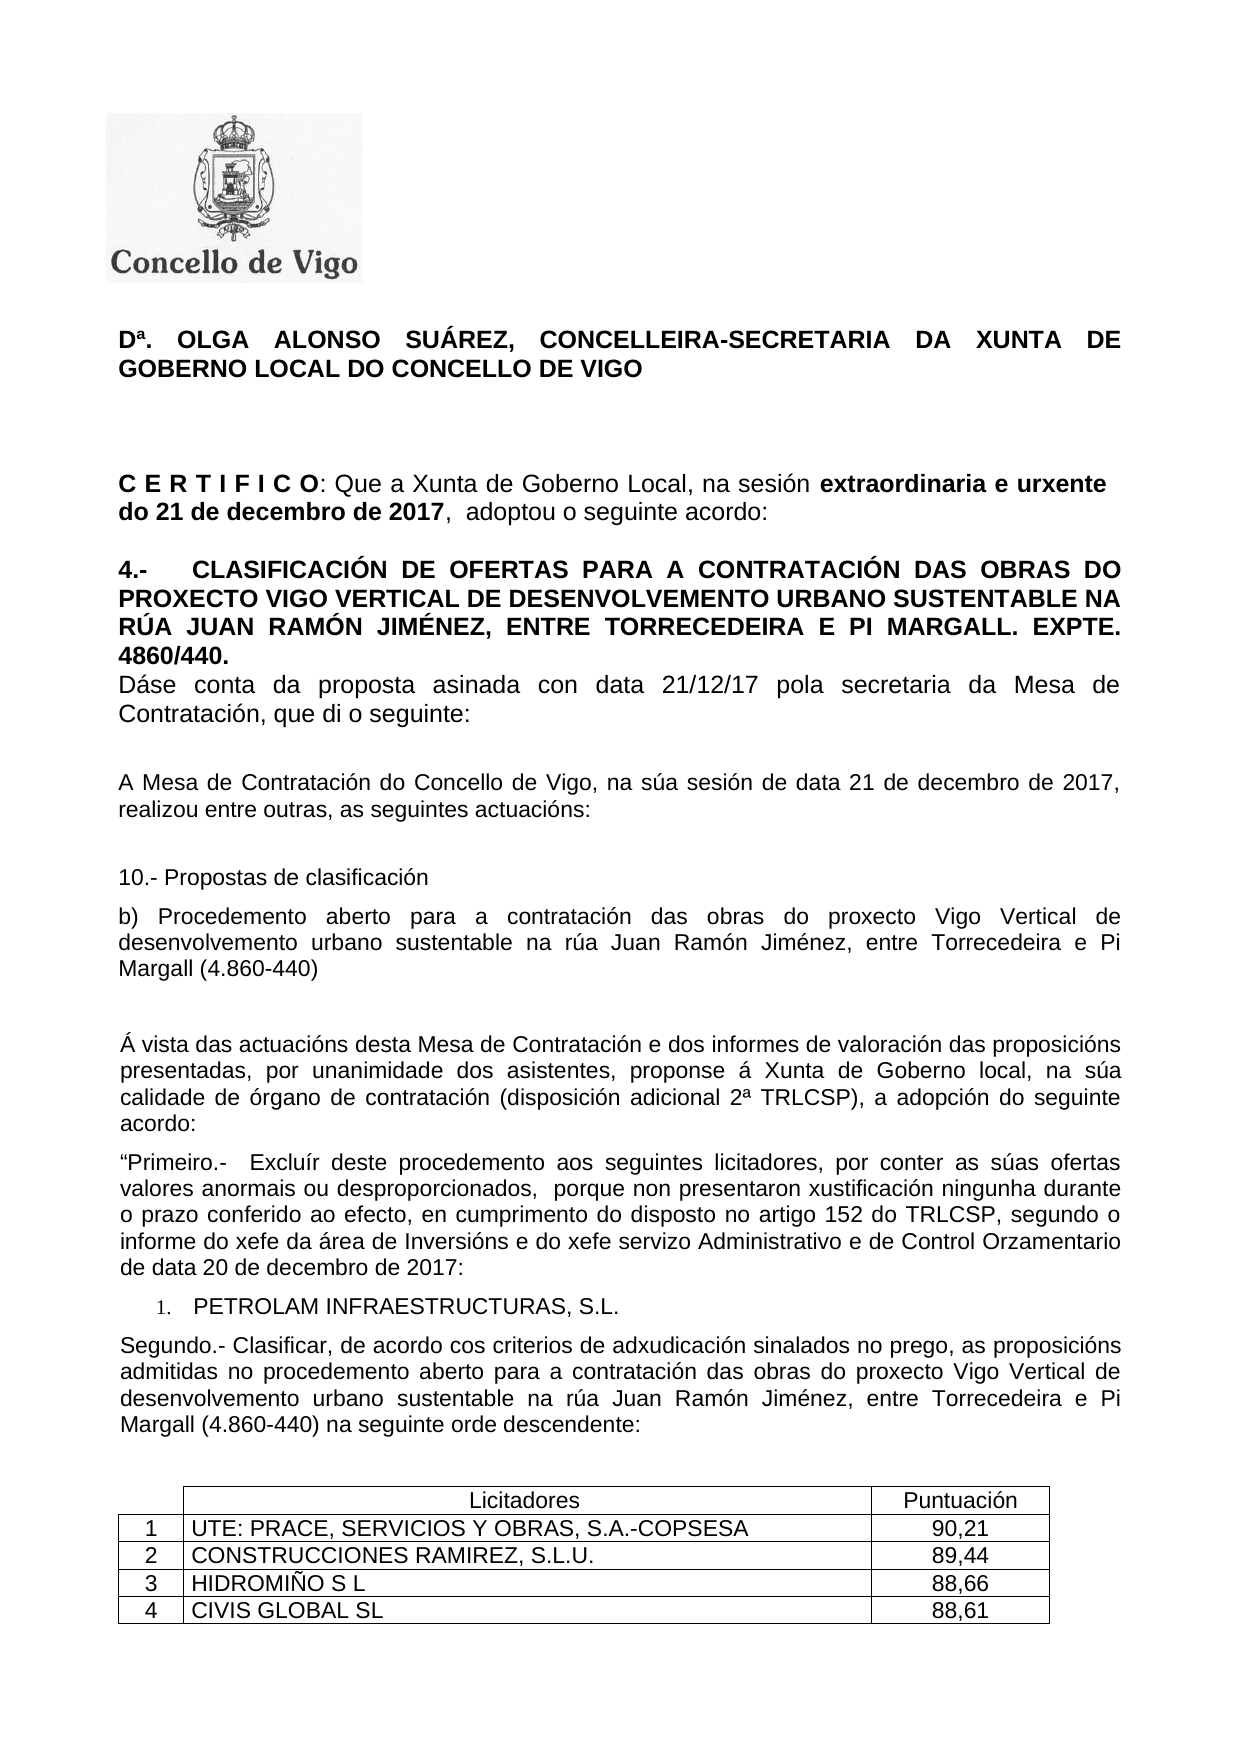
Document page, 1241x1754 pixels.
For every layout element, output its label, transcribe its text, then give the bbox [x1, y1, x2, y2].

table_cell 3 [119, 1570, 183, 1596]
list A Mesa de Contratación do Concello de Vigo, na súa sesión de data 21 de decembro de 2017, realizou entre outras, as seguintes actuacións: [118, 769, 1122, 822]
table_header Puntuación [872, 1487, 1049, 1514]
text Segundo.- Clasificar, de acordo cos criterios de adxudicación sinalados no prego, as proposicións admitidas no procedemento aberto para a contratación das obras do proxecto Vigo Vertical de desenvolvemento urbano sustentable na rúa Juan Ramón Jiménez, entre Torrecedeira e Pi Margall (4.860-440) na seguinte orde descendente: [120, 1332, 1122, 1437]
table_cell CONSTRUCCIONES RAMIREZ, S.L.U. [184, 1542, 871, 1568]
table_cell CIVIS GLOBAL SL [184, 1597, 871, 1623]
table_cell 88,61 [872, 1597, 1049, 1623]
text Dª. OLGA ALONSO SUÁREZ, CONCELLEIRA-SECRETARIA DA XUNTA DE GOBERNO LOCAL DO CONCELLO DE VIGO [118, 325, 1122, 382]
table_cell 90,21 [872, 1515, 1049, 1541]
table_cell 2 [119, 1542, 183, 1568]
table_cell 88,66 [872, 1570, 1049, 1596]
text 10.- Propostas de clasificación [118, 864, 1122, 890]
text Dáse conta da proposta asinada con data 21/12/17 pola secretaria da Mesa de Contratación, que di o seguinte: [118, 670, 1122, 727]
list PETROLAM INFRAESTRUCTURAS, S.L. [156, 1293, 1122, 1319]
table_cell UTE: PRACE, SERVICIOS Y OBRAS, S.A.-COPSESA [184, 1515, 871, 1541]
text b) Procedemento aberto para a contratación das obras do proxecto Vigo Vertical de desenvolvemento urbano sustentable na rúa Juan Ramón Jiménez, entre Torrecedeira e Pi Margall (4.860-440) [118, 903, 1122, 982]
text “Primeiro.- Excluír deste procedemento aos seguintes licitadores, por conter as súas ofertas valores anormais ou desproporcionados, porque non presentaron xustificación ningunha durante o prazo conferido ao efecto, en cumprimento do disposto no artigo 152 do TRLCSP, segundo o informe do xefe da área de Inversións e do xefe servizo Administrativo e de Control Orzamentario de data 20 de decembro de 2017: [120, 1149, 1122, 1280]
table_cell 1 [119, 1515, 183, 1541]
text C E R T I F I C O: Que a Xunta de Goberno Local, na sesión extraordinaria e urxente do 21 de decembro de 2017, adoptou o seguinte acordo: [118, 468, 1107, 526]
table_header Licitadores [184, 1487, 871, 1514]
table_cell 4 [119, 1597, 183, 1623]
table_cell HIDROMIÑO S L [184, 1570, 871, 1596]
picture [105, 113, 363, 283]
text 4.- CLASIFICACIÓN DE OFERTAS PARA A CONTRATACIÓN DAS OBRAS DO PROXECTO VIGO VERTICAL DE DESENVOLVEMENTO URBANO SUSTENTABLE NA RÚA JUAN RAMÓN JIMÉNEZ, ENTRE TORRECEDEIRA E PI MARGALL. EXPTE. 4860/440. [118, 555, 1122, 670]
table_header [118, 1486, 183, 1514]
table_cell 89,44 [872, 1542, 1049, 1568]
text Á vista das actuacións desta Mesa de Contratación e dos informes de valoración das proposicións presentadas, por unanimidade dos asistentes, proponse á Xunta de Goberno local, na súa calidade de órgano de contratación (disposición adicional 2ª TRLCSP), a adopción do seguinte acordo: [120, 1031, 1122, 1136]
